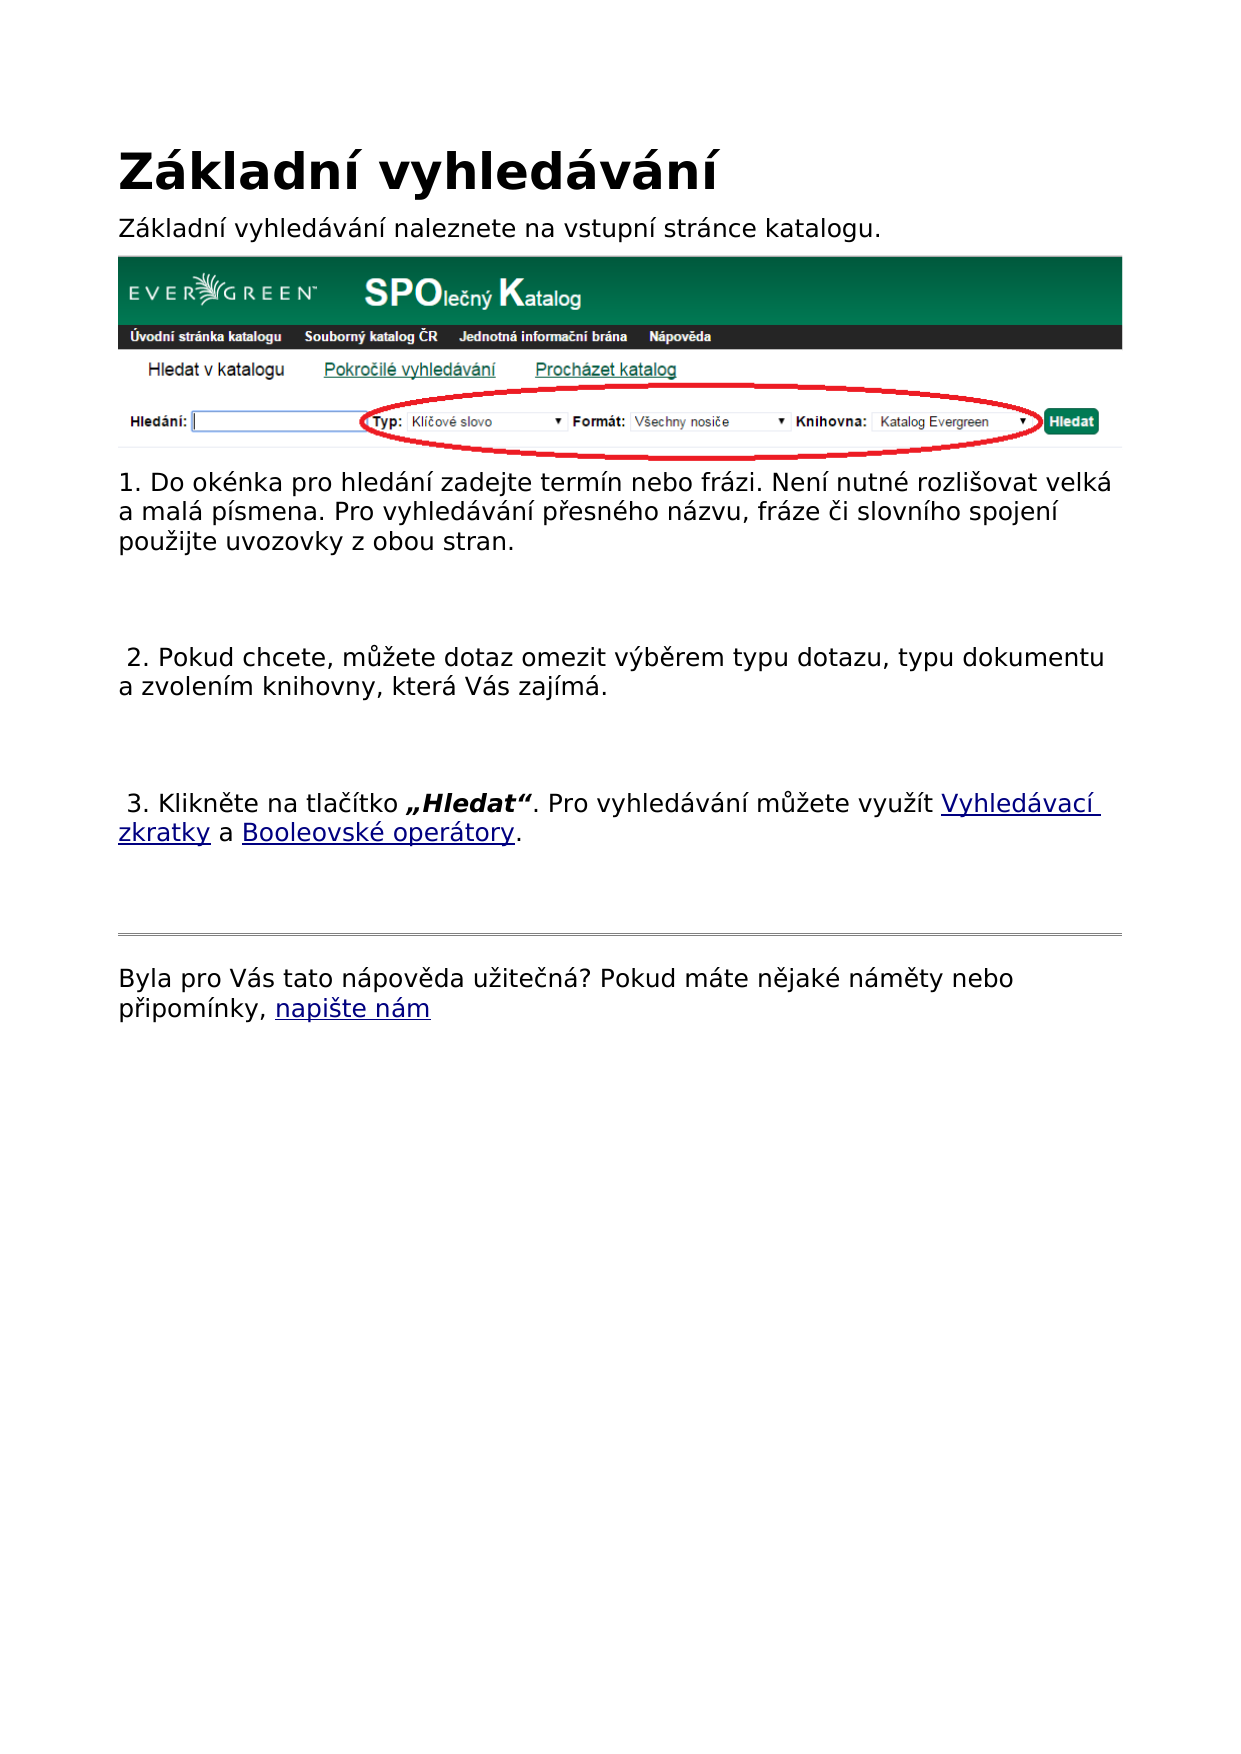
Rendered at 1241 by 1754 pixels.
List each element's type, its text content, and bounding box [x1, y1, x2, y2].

text Byla pro Vás tato nápověda užitečná? Pokud máte nějaké náměty nebo připomínky, napište nám [118, 965, 1122, 1023]
text Základní vyhledávání naleznete na vstupní stránce katalogu. [118, 214, 1122, 243]
subtitle Základní vyhledávání [118, 143, 1122, 201]
text 1. Do okénka pro hledání zadejte termín nebo frázi. Není nutné rozlišovat velká a malá písmena. Pro vyhledávání přesného názvu, fráze či slovního spojení použijte uvozovky z obou stran. 2. Pokud chcete, můžete dotaz omezit výběrem typu dotazu, typu dokumentu a zvolením knihovny, která Vás zajímá. 3. Klikněte na tlačítko „Hledat“. Pro vyhledávání můžete využít Vyhledávací zkratky a Booleovské operátory. [118, 469, 1122, 906]
picture [118, 255, 1123, 469]
